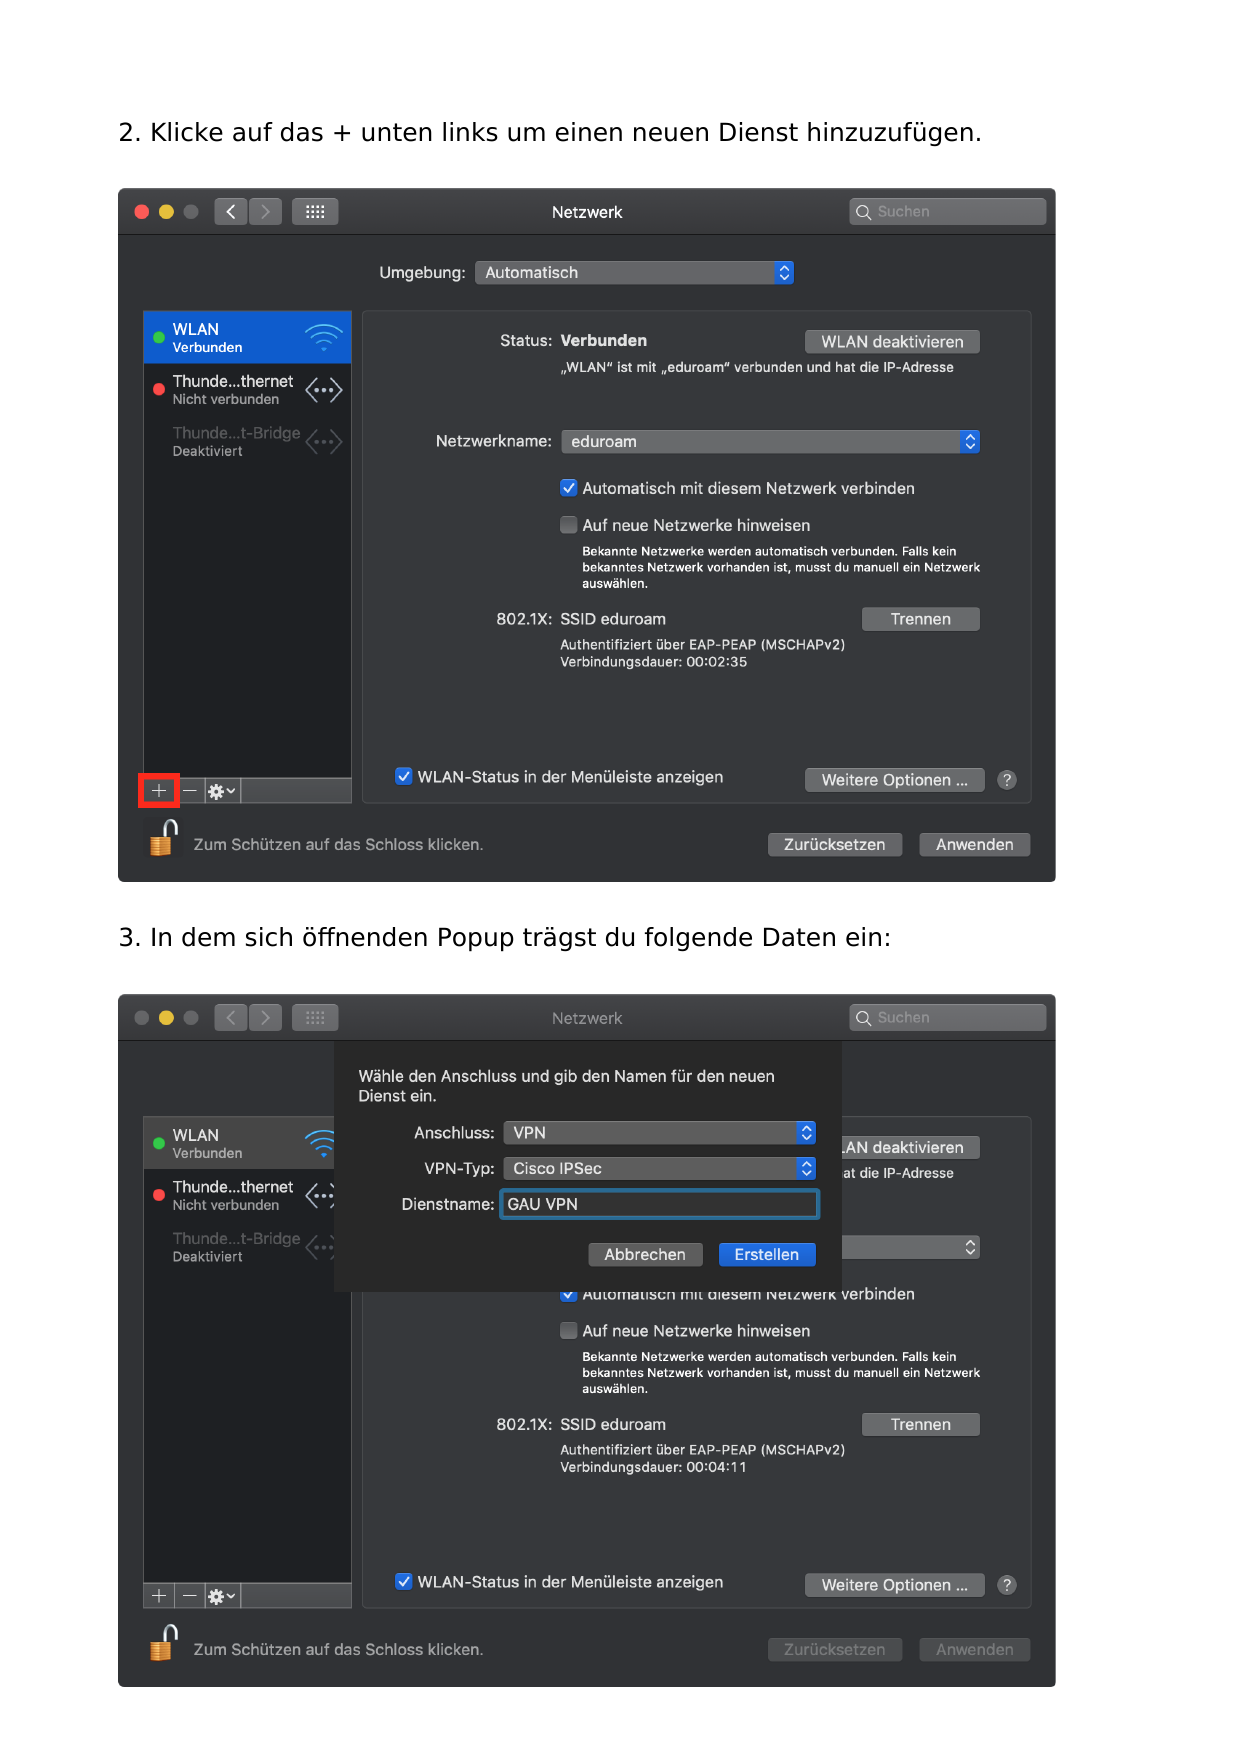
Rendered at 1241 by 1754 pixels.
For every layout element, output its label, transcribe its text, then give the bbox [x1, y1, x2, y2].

text 2. Klicke auf das + unten links um einen neuen Dienst hinzuzufügen. [118, 118, 1122, 176]
picture [118, 188, 1056, 882]
text 3. In dem sich öffnenden Popup trägst du folgende Daten ein: [118, 923, 1122, 982]
picture [118, 994, 1056, 1687]
text [1056, 994, 1122, 1023]
